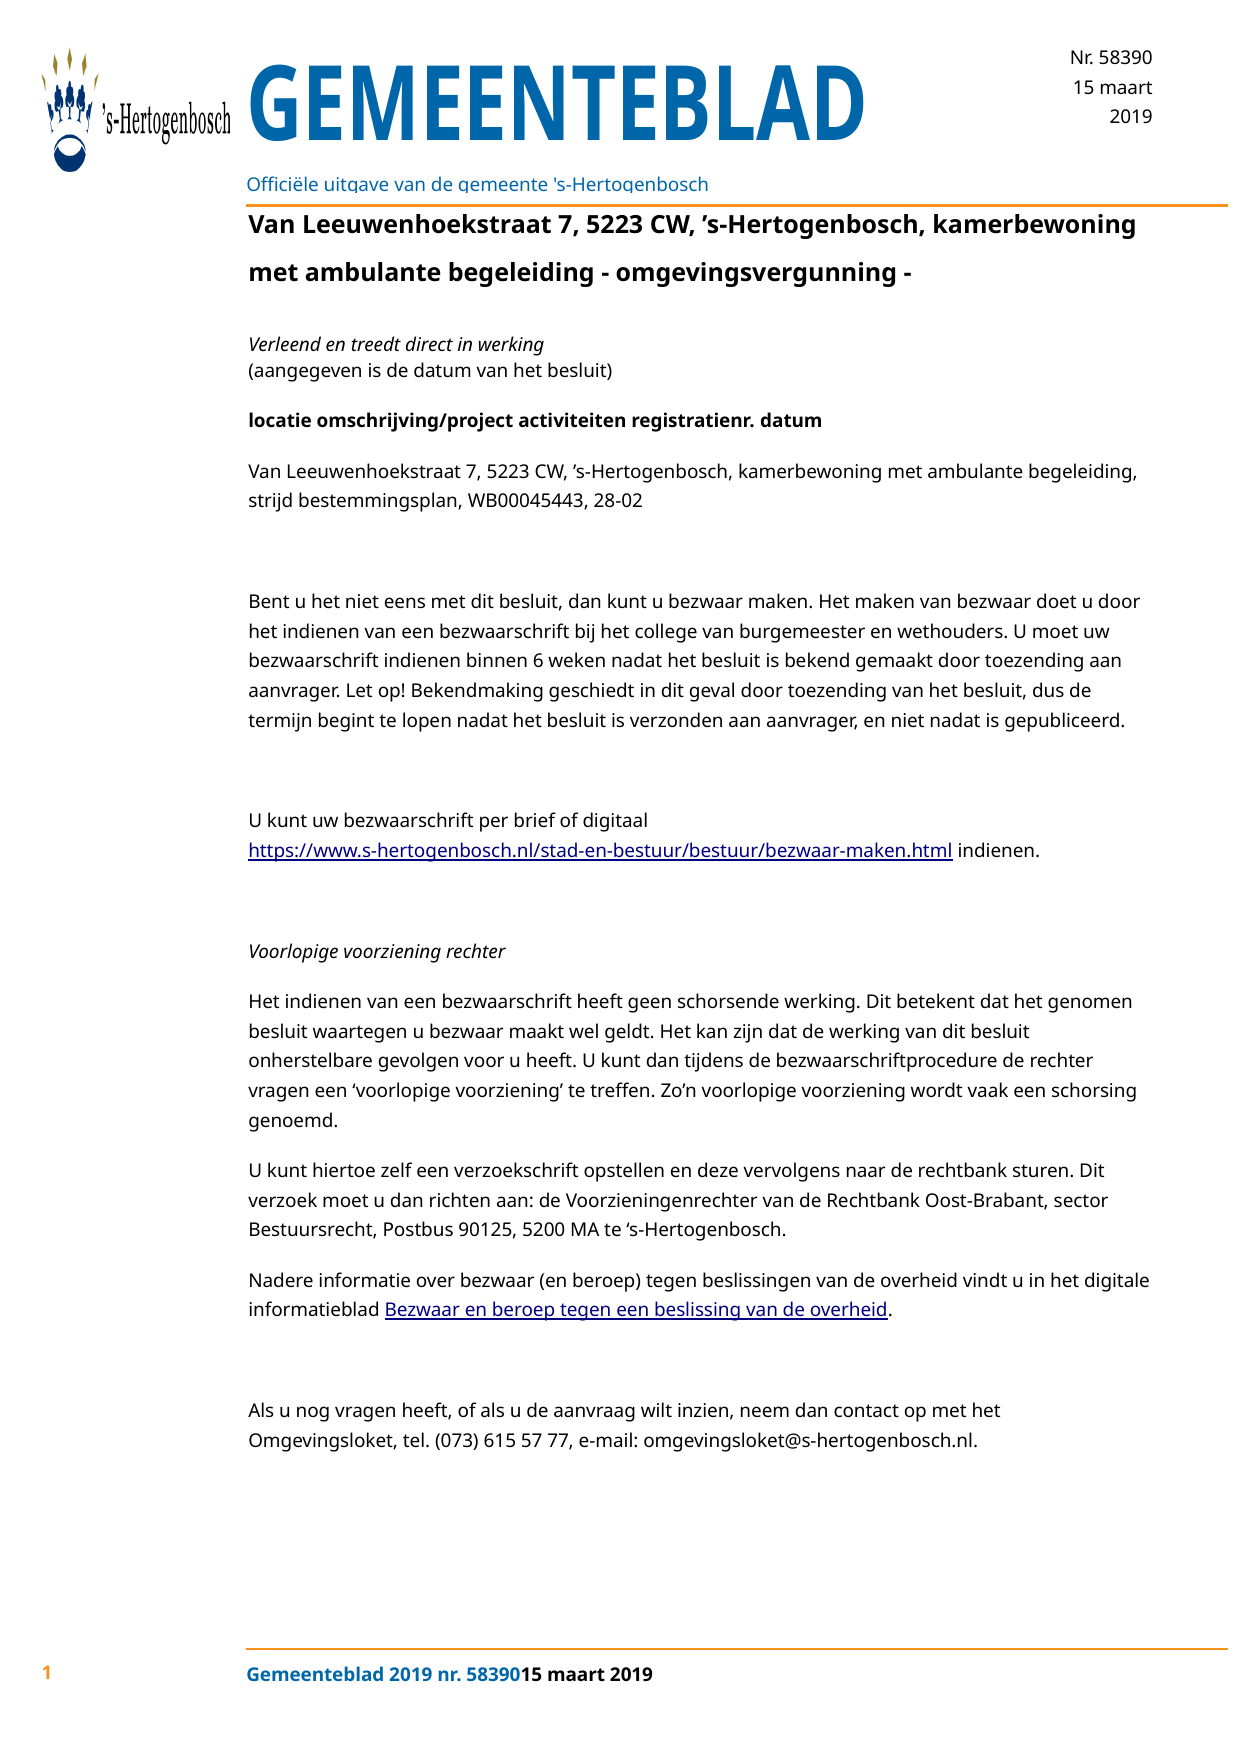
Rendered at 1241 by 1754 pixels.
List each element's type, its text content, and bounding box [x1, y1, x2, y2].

text Van Leeuwenhoekstraat 7, 5223 CW, ’s-Hertogenbosch, kamerbewoning met ambulante begeleiding - omgevingsvergunning - [248, 207, 1152, 288]
text Bent u het niet eens met dit besluit, dan kunt u bezwaar maken. Het maken van bezwaar doet u door het indienen van een bezwaarschrift bij het college van burgemeester en wethouders. U moet uw bezwaarschrift indienen binnen 6 weken nadat het besluit is bekend gemaakt door toezending aan aanvrager. Let op! Bekendmaking geschiedt in dit geval door toezending van het besluit, dus de termijn begint te lopen nadat het besluit is verzonden aan aanvrager, en niet nadat is gepubliceerd. [248, 588, 1152, 732]
picture [41, 47, 231, 172]
text locatie omschrijving/project activiteiten registratienr. datum [248, 408, 1152, 433]
text Voorlopige voorziening rechter [248, 938, 1152, 964]
text Als u nog vragen heeft, of als u de aanvraag wilt inzien, neem dan contact op met het Omgevingsloket, tel. (073) 615 57 77, e-mail: omgevingsloket@s-hertogenbosch.nl. [248, 1397, 1152, 1452]
text U kunt hiertoe zelf een verzoekschrift opstellen en deze vervolgens naar de rechtbank sturen. Dit verzoek moet u dan richten aan: de Voorzieningenrechter van de Rechtbank Oost-Brabant, sector Bestuursrecht, Postbus 90125, 5200 MA te ‘s-Hertogenbosch. [248, 1157, 1152, 1242]
text Het indienen van een bezwaarschrift heeft geen schorsende werking. Dit betekent dat het genomen besluit waartegen u bezwaar maakt wel geldt. Het kan zijn dat de werking van dit besluit onherstelbare gevolgen voor u heeft. U kunt dan tijdens de bezwaarschriftprocedure de rechter vragen een ‘voorlopige voorziening’ te treffen. Zo’n voorlopige voorziening wordt vaak een schorsing genoemd. [248, 988, 1152, 1132]
text Van Leeuwenhoekstraat 7, 5223 CW, ’s-Hertogenbosch, kamerbewoning met ambulante begeleiding, strijd bestemmingsplan, WB00045443, 28-02 [248, 458, 1152, 513]
text U kunt uw bezwaarschrift per brief of digitaal https://www.s-hertogenbosch.nl/stad-en-bestuur/bestuur/bezwaar-maken.html indienen. [248, 808, 1152, 863]
text Nadere informatie over bezwaar (en beroep) tegen beslissingen van de overheid vindt u in het digitale informatieblad Bezwaar en beroep tegen een beslissing van de overheid. [248, 1267, 1152, 1322]
text (aangegeven is de datum van het besluit) [248, 357, 1152, 383]
text Verleend en treedt direct in werking [248, 331, 1152, 357]
